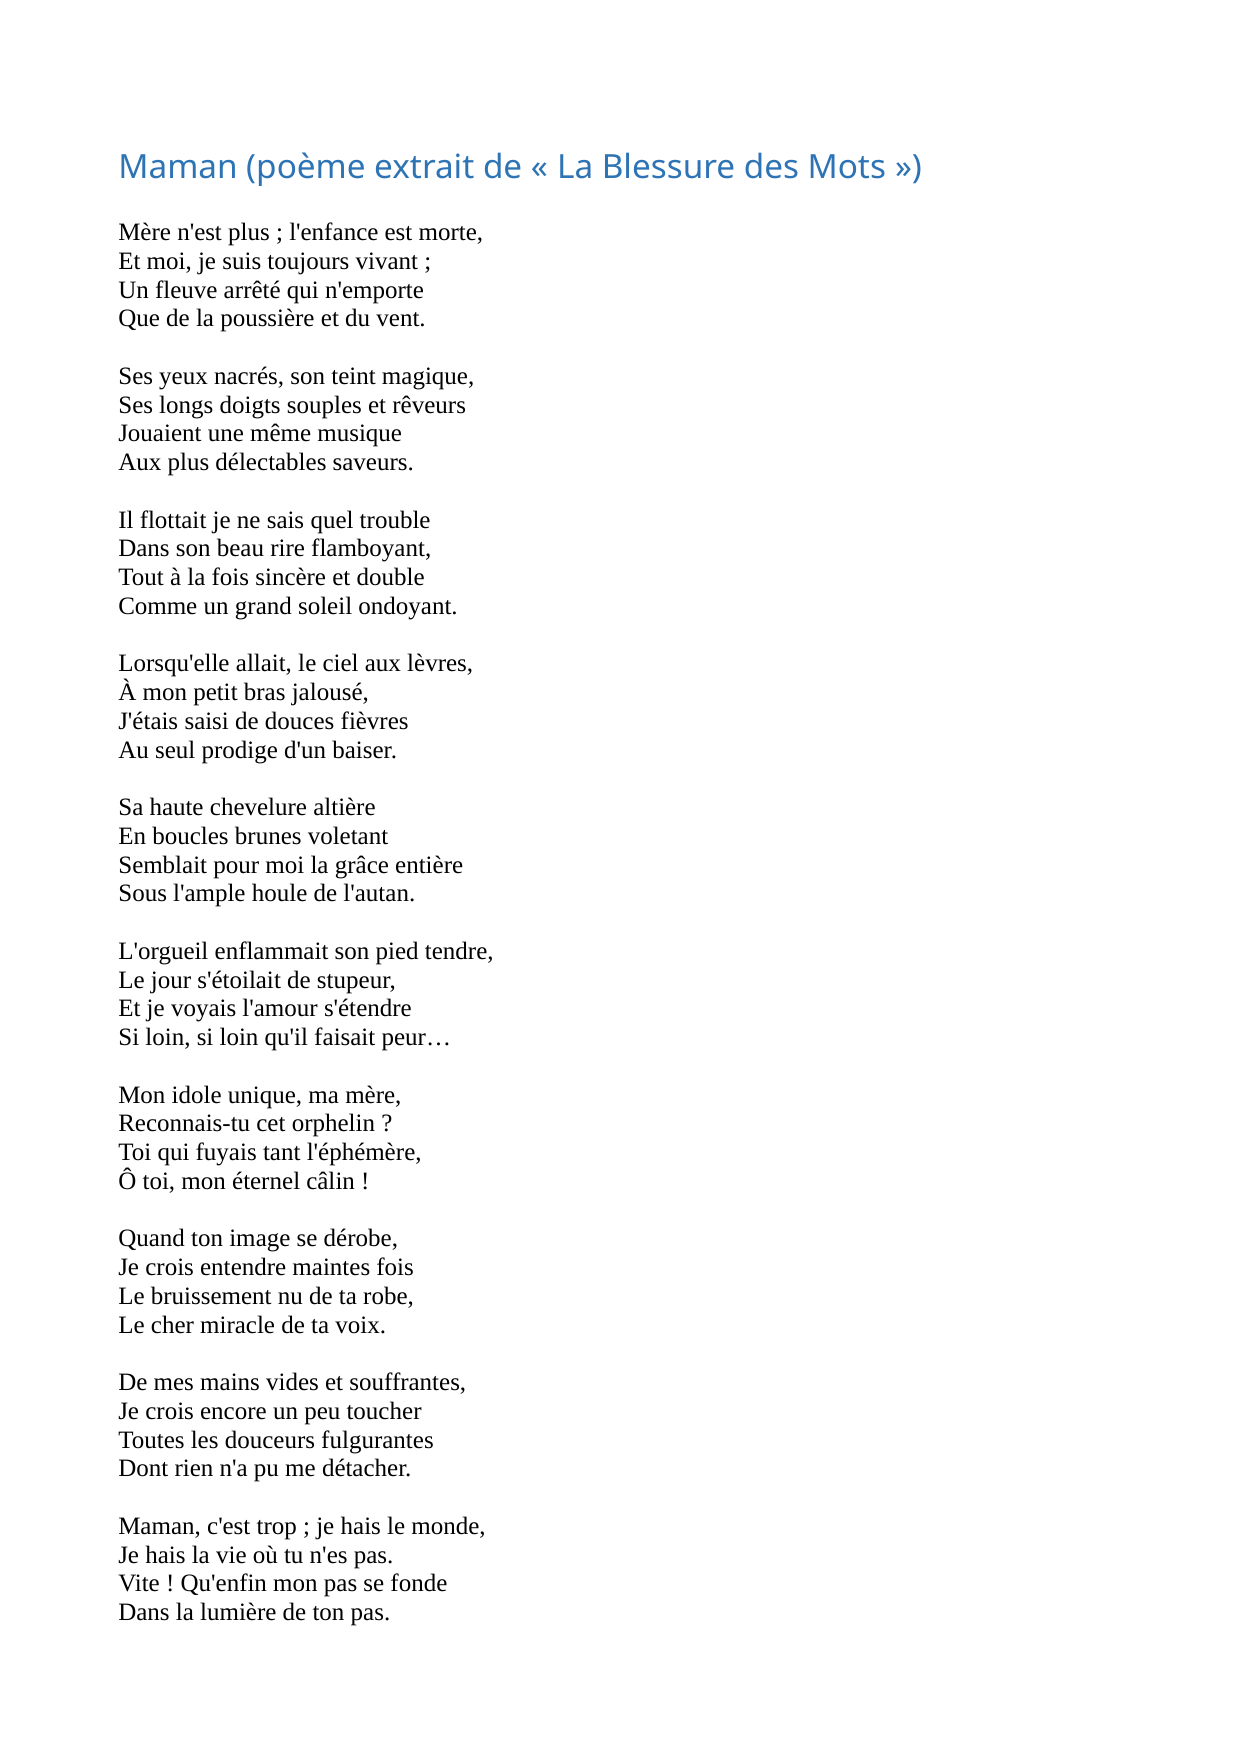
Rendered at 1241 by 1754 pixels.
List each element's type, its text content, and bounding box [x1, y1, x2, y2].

text Reconnais-tu cet orphelin ? [118, 1108, 1122, 1137]
text Un fleuve arrêté qui n'emporte [118, 275, 1122, 303]
text Que de la poussière et du vent. [118, 303, 1122, 332]
text Le cher miracle de ta voix. [118, 1310, 1122, 1338]
text Je crois entendre maintes fois [118, 1252, 1122, 1281]
text Mère n'est plus ; l'enfance est morte, [118, 217, 1122, 246]
text L'orgueil enflammait son pied tendre, [118, 936, 1122, 965]
text Si loin, si loin qu'il faisait peur… [118, 1022, 1122, 1051]
text Semblait pour moi la grâce entière [118, 850, 1122, 878]
text Vite ! Qu'enfin mon pas se fonde [118, 1568, 1122, 1597]
text Lorsqu'elle allait, le ciel aux lèvres, [118, 648, 1122, 677]
text Dont rien n'a pu me détacher. [118, 1453, 1122, 1482]
text Je hais la vie où tu n'es pas. [118, 1540, 1122, 1568]
text Quand ton image se dérobe, [118, 1223, 1122, 1252]
text Aux plus délectables saveurs. [118, 447, 1122, 476]
text En boucles brunes voletant [118, 821, 1122, 850]
text Ses longs doigts souples et rêveurs [118, 390, 1122, 418]
text Et je voyais l'amour s'étendre [118, 993, 1122, 1022]
text Toutes les douceurs fulgurantes [118, 1425, 1122, 1453]
text Comme un grand soleil ondoyant. [118, 591, 1122, 620]
text Toi qui fuyais tant l'éphémère, [118, 1137, 1122, 1166]
text Le bruissement nu de ta robe, [118, 1281, 1122, 1310]
text Ô toi, mon éternel câlin ! [118, 1166, 1122, 1195]
text Au seul prodige d'un baiser. [118, 735, 1122, 763]
text Le jour s'étoilait de stupeur, [118, 965, 1122, 993]
text Sa haute chevelure altière [118, 792, 1122, 821]
text Maman, c'est trop ; je hais le monde, [118, 1511, 1122, 1540]
text Dans son beau rire flamboyant, [118, 533, 1122, 562]
text J'étais saisi de douces fièvres [118, 706, 1122, 735]
text Dans la lumière de ton pas. [118, 1597, 1122, 1626]
text Je crois encore un peu toucher [118, 1396, 1122, 1425]
text À mon petit bras jalousé, [118, 677, 1122, 706]
text Tout à la fois sincère et double [118, 562, 1122, 591]
text Jouaient une même musique [118, 418, 1122, 447]
text Il flottait je ne sais quel trouble [118, 505, 1122, 533]
text Sous l'ample houle de l'autan. [118, 878, 1122, 907]
text Ses yeux nacrés, son teint magique, [118, 361, 1122, 390]
subtitle Maman (poème extrait de « La Blessure des Mots ») [118, 143, 1122, 188]
text Et moi, je suis toujours vivant ; [118, 246, 1122, 275]
text Mon idole unique, ma mère, [118, 1080, 1122, 1108]
text De mes mains vides et souffrantes, [118, 1367, 1122, 1396]
